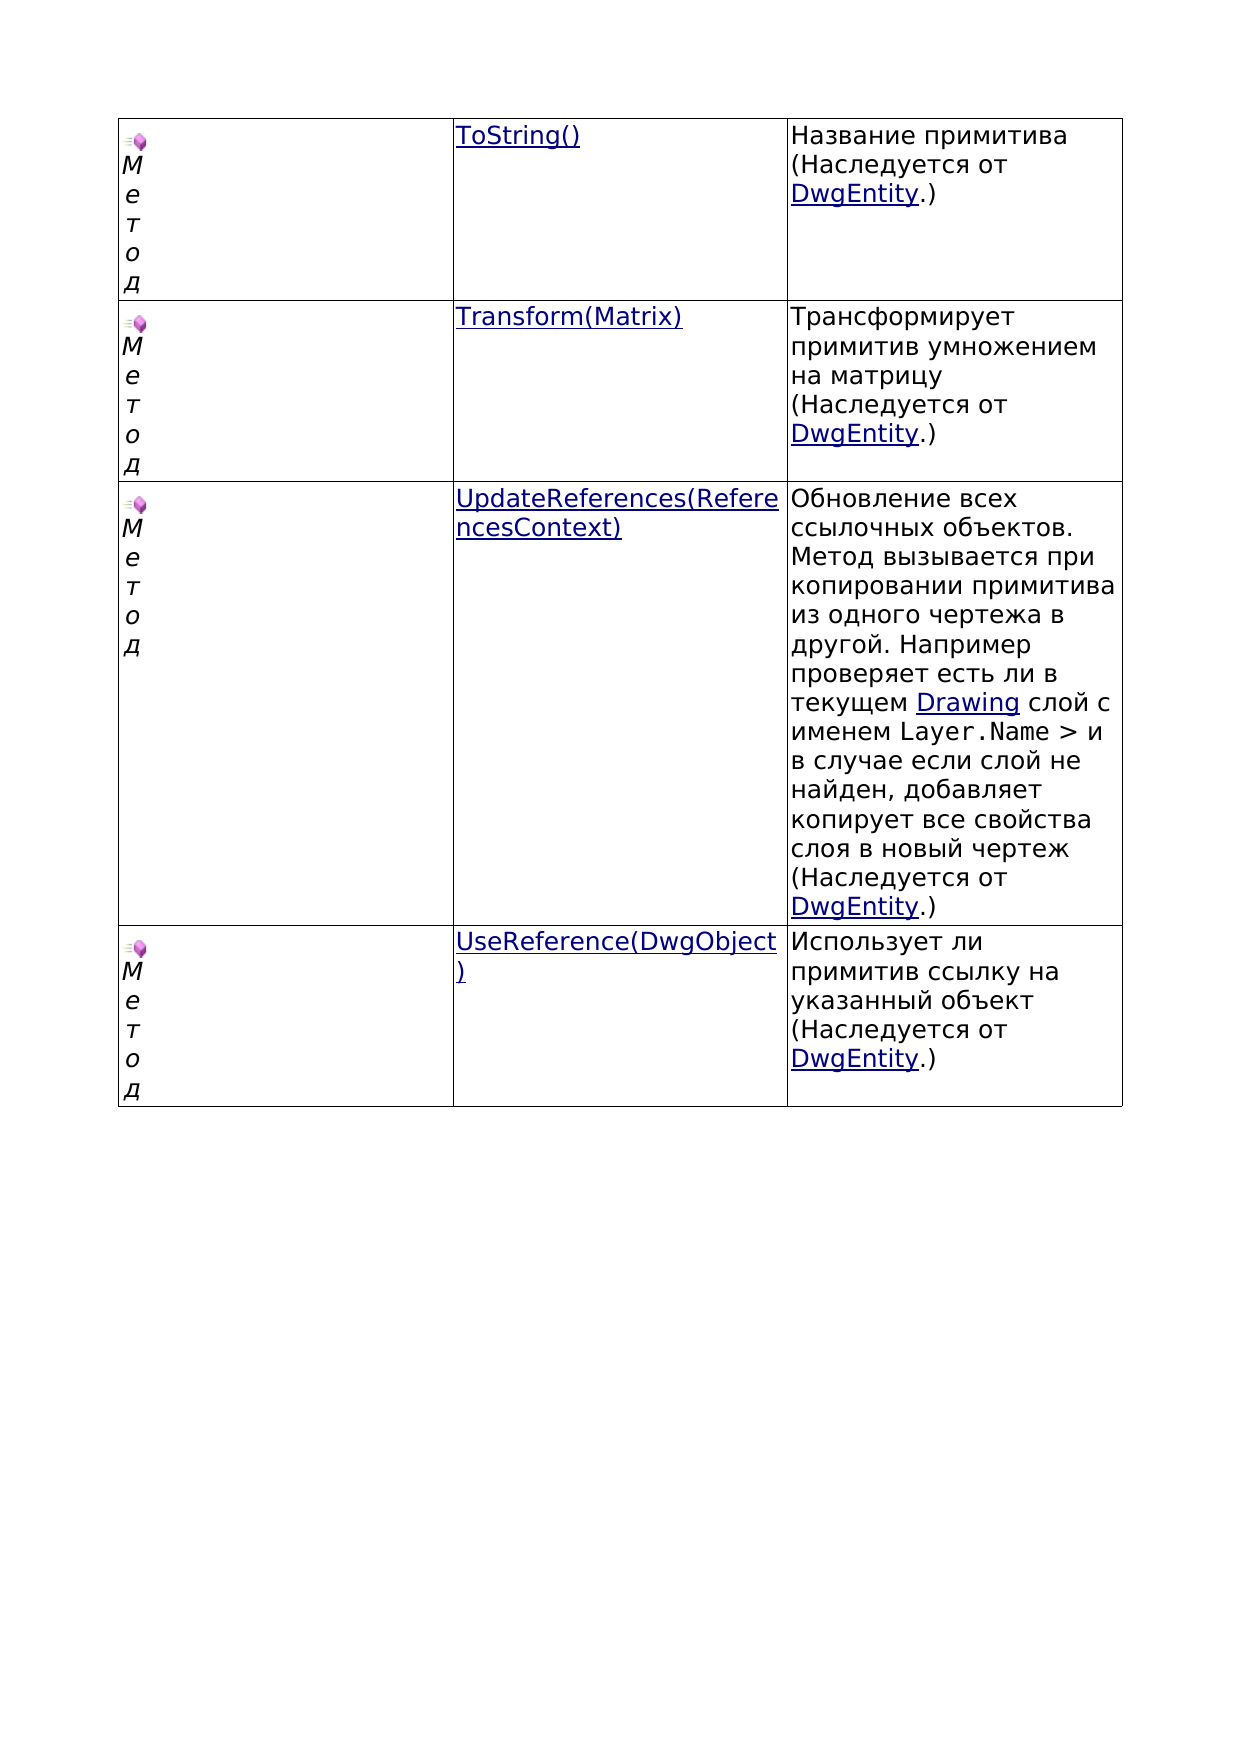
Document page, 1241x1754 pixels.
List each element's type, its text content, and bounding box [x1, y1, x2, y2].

picture [121, 133, 147, 151]
table_cell Обновление всех ссылочных объектов. Метод вызывается при копировании примитива из одного чертежа в другой. Например проверяет есть ли в текущем Drawing слой с именем Layer.Name > и в случае если слой не найден, добавляет копирует все свойства слоя в новый чертеж (Наследуется от DwgEntity.) [788, 482, 1122, 924]
table_cell [119, 119, 453, 299]
table_cell [119, 301, 453, 481]
picture [121, 940, 147, 958]
table_cell Использует ли примитив ссылку на указанный объект (Наследуется от DwgEntity.) [788, 926, 1122, 1106]
table_cell ToString() [454, 119, 787, 299]
table_cell UpdateReferences(ReferencesContext) [454, 482, 787, 924]
table_cell Трансформирует примитив умножением на матрицу (Наследуется от DwgEntity.) [788, 301, 1122, 481]
table_cell [119, 482, 453, 924]
table_cell [119, 926, 453, 1106]
table_cell Название примитива (Наследуется от DwgEntity.) [788, 119, 1122, 299]
picture [121, 496, 147, 514]
table_cell UseReference(DwgObject) [454, 926, 787, 1106]
picture [121, 315, 147, 333]
table_cell Transform(Matrix) [454, 301, 787, 481]
